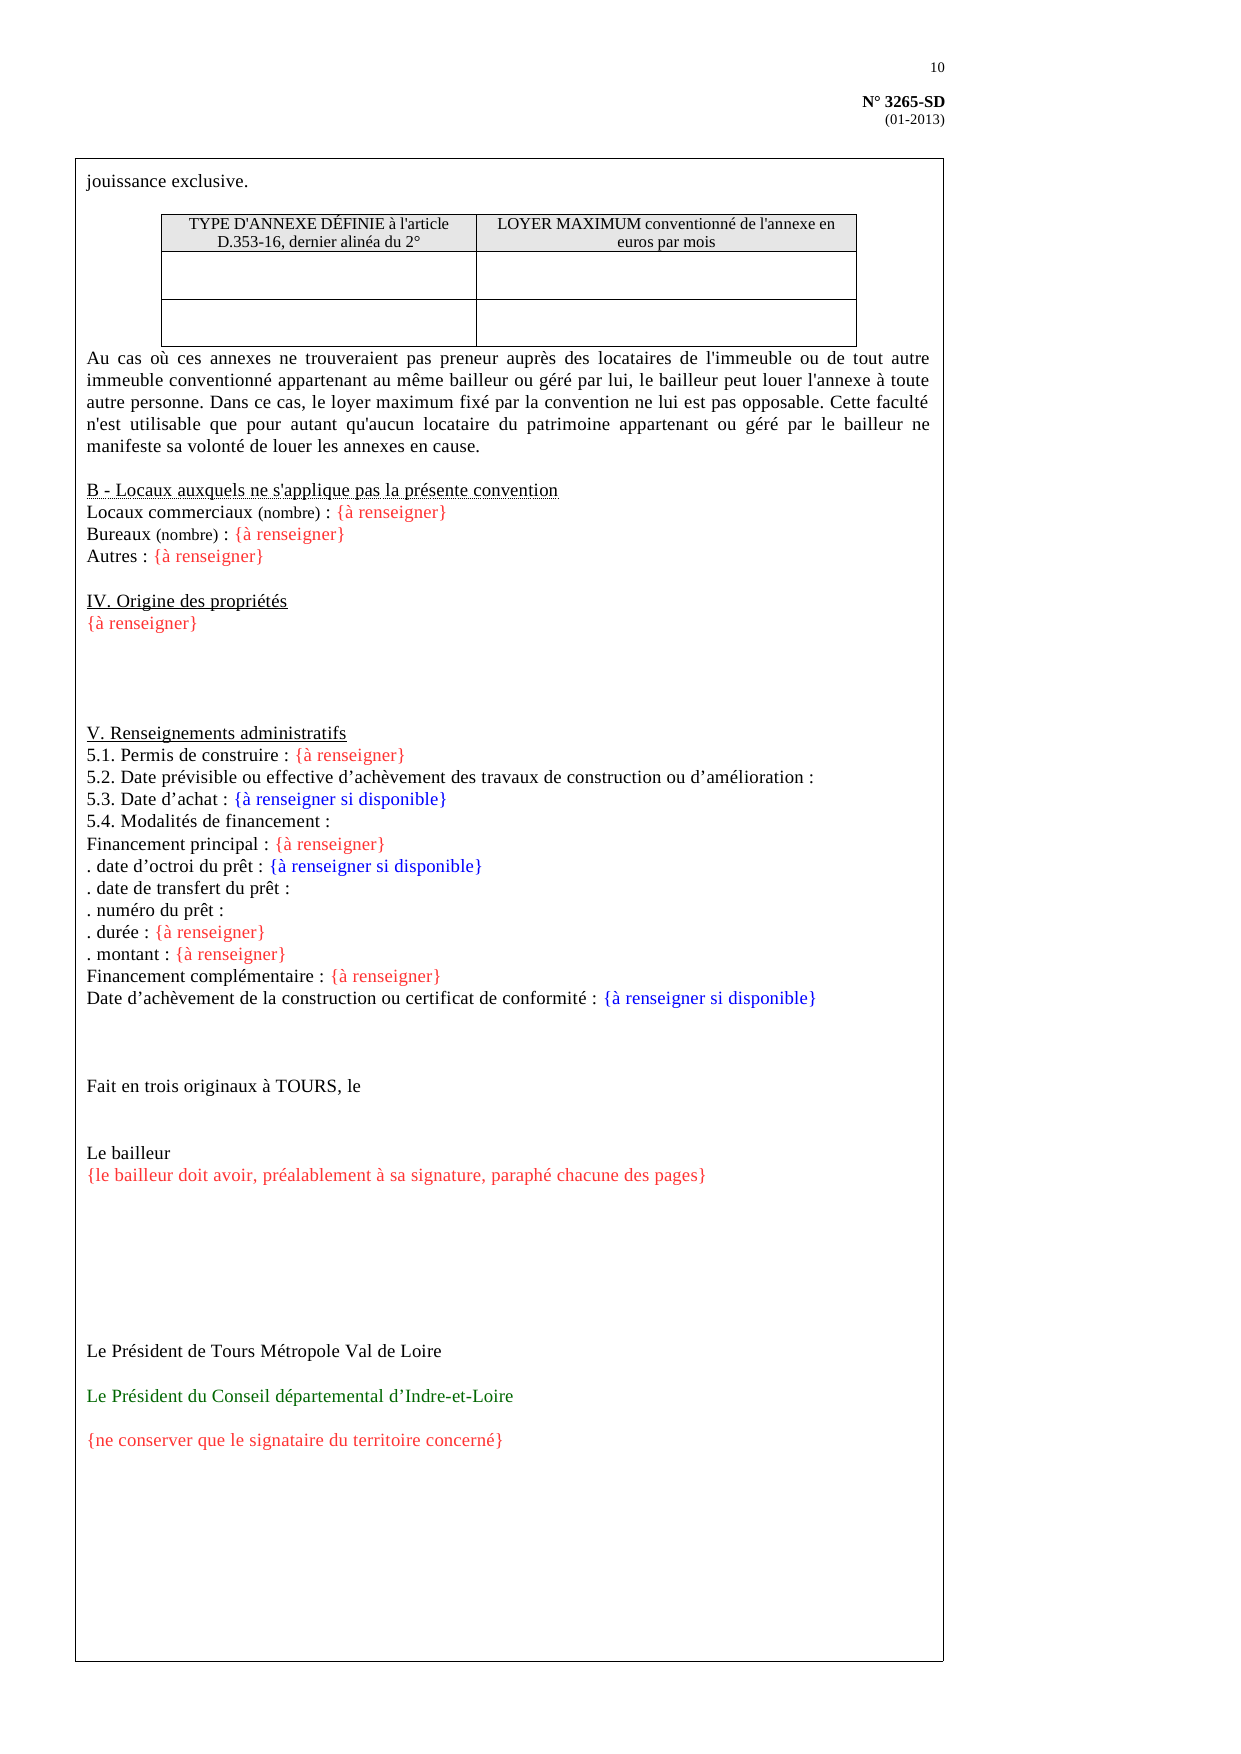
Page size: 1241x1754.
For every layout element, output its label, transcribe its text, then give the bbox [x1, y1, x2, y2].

table_header jouissance exclusive. Au cas où ces annexes ne trouveraient pas preneur auprès des locataires de l'immeuble ou de tout autre immeuble conventionné appartenant au même bailleur ou géré par lui, le bailleur peut louer l'annexe à toute autre personne. Dans ce cas, le loyer maximum fixé par la convention ne lui est pas opposable. Cette faculté n'est utilisable que pour autant qu'aucun locataire du patrimoine appartenant ou géré par le bailleur ne manifeste sa volonté de louer les annexes en cause. B - Locaux auxquels ne s'applique pas la présente convention Locaux commerciaux (nombre) : {à renseigner} Bureaux (nombre) : {à renseigner} Autres : {à renseigner} IV. Origine des propriétés {à renseigner} V. Renseignements administratifs 5.1. Permis de construire : {à renseigner} 5.2. Date prévisible ou effective d’achèvement des travaux de construction ou d’amélioration : 5.3. Date d’achat : {à renseigner si disponible} 5.4. Modalités de financement : Financement principal : {à renseigner} . date d’octroi du prêt : {à renseigner si disponible} . date de transfert du prêt : . numéro du prêt : . durée : {à renseigner} . montant : {à renseigner} Financement complémentaire : {à renseigner} Date d’achèvement de la construction ou certificat de conformité : {à renseigner si disponible} Fait en trois originaux à TOURS, le Le bailleur {le bailleur doit avoir, préalablement à sa signature, paraphé chacune des pages} Le Président de Tours Métropole Val de Loire Le Président du Conseil départemental d’Indre-et-Loire {ne conserver que le signataire du territoire concerné} [76, 159, 943, 1661]
table_header LOYER MAXIMUM conventionné de l'annexe en euros par mois [477, 215, 856, 251]
table_cell [162, 252, 476, 299]
table_cell [162, 300, 476, 346]
table_header TYPE D'ANNEXE DÉFINIE à l'article D.353-16, dernier alinéa du 2° [162, 215, 476, 251]
table_cell [477, 252, 856, 299]
table_cell [477, 300, 856, 346]
